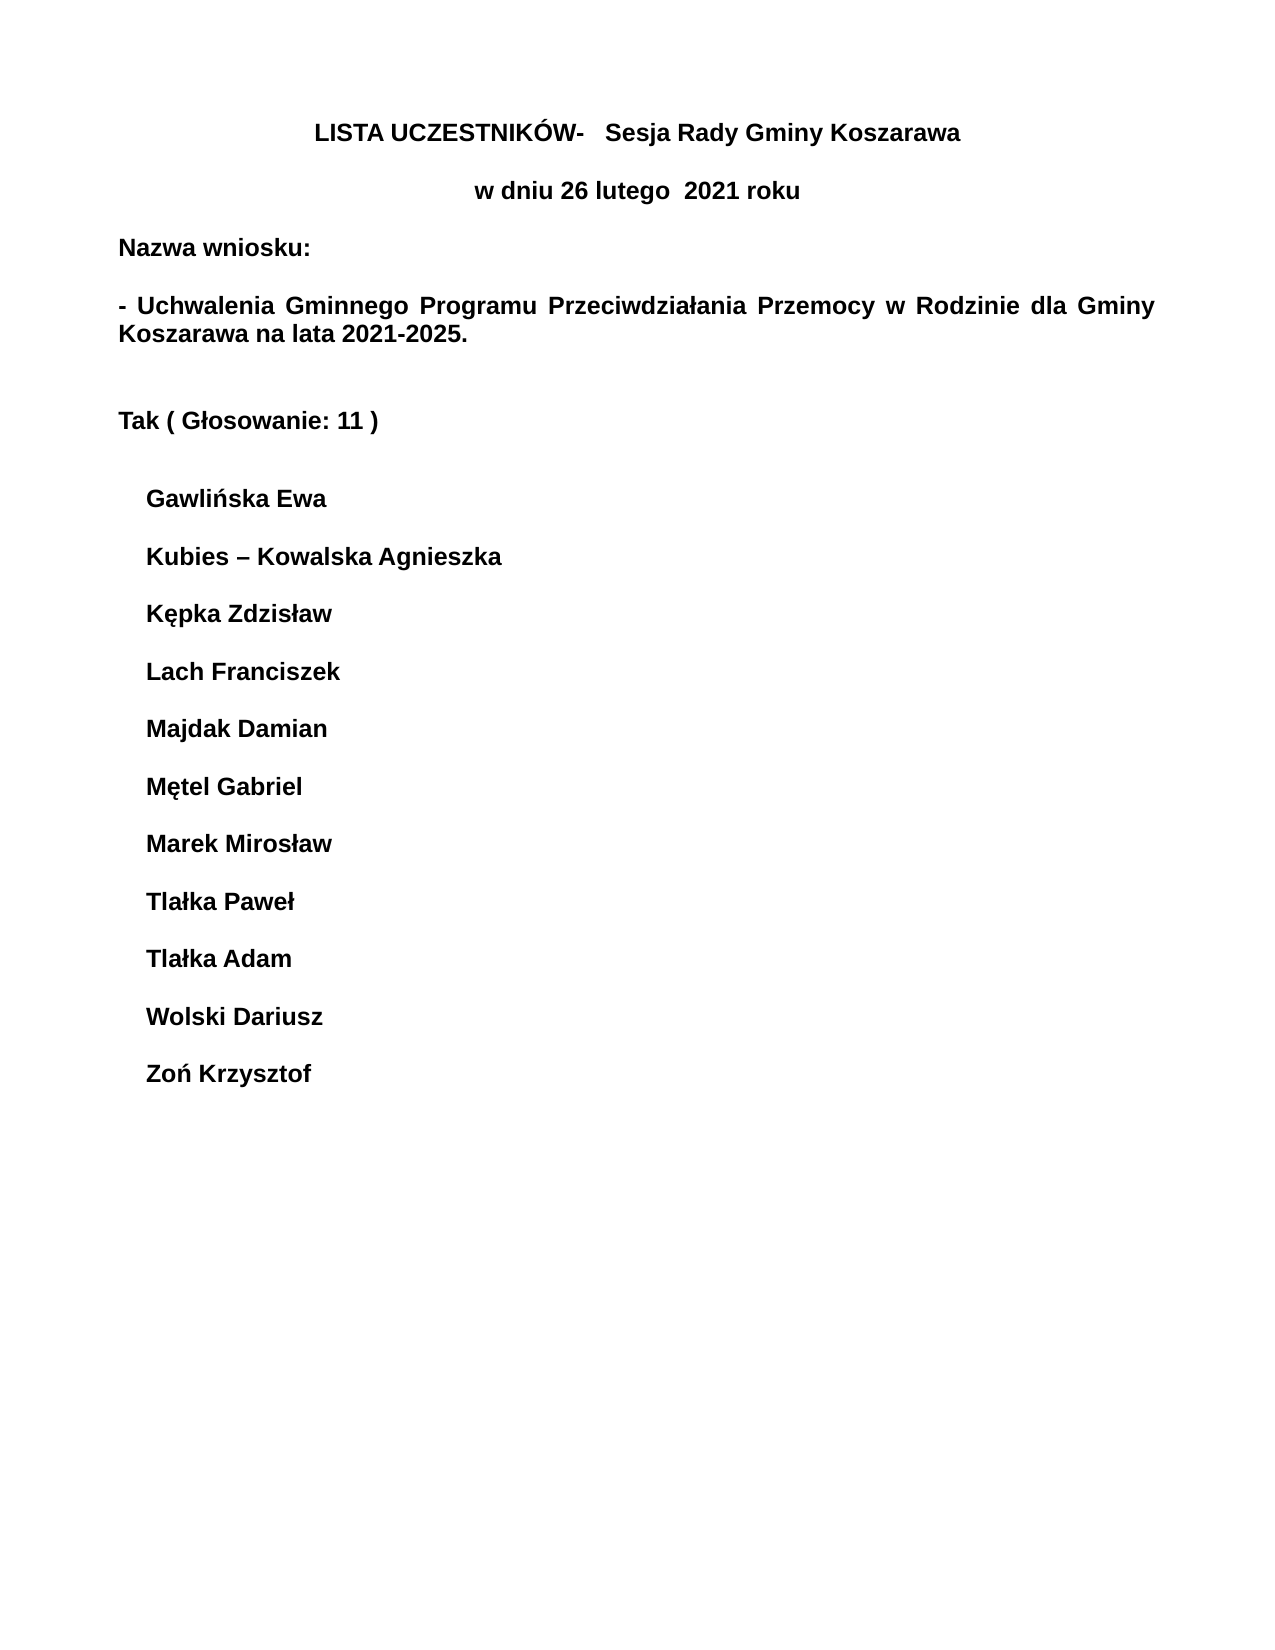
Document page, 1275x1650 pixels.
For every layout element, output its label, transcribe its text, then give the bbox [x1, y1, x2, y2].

text LISTA UCZESTNIKÓW- Sesja Rady Gminy Koszarawa [118, 118, 1157, 147]
text Gawlińska Ewa [118, 484, 1157, 513]
text Majdak Damian [118, 714, 1157, 743]
list Tak ( Głosowanie: 11 ) [118, 406, 1157, 434]
text Nazwa wniosku: [118, 233, 1157, 262]
text Kubies – Kowalska Agnieszka [118, 541, 1157, 570]
text w dniu 26 lutego 2021 roku [118, 176, 1157, 204]
text Marek Mirosław [118, 829, 1157, 858]
text Tlałka Paweł [118, 886, 1157, 915]
text Lach Franciszek [118, 656, 1157, 685]
text Zoń Krzysztof [118, 1059, 1157, 1088]
text - Uchwalenia Gminnego Programu Przeciwdziałania Przemocy w Rodzinie dla Gminy Koszarawa na lata 2021-2025. [118, 291, 1157, 348]
text Mętel Gabriel [118, 771, 1157, 800]
text Wolski Dariusz [118, 1001, 1157, 1030]
text Kępka Zdzisław [118, 599, 1157, 628]
text Tlałka Adam [118, 944, 1157, 973]
